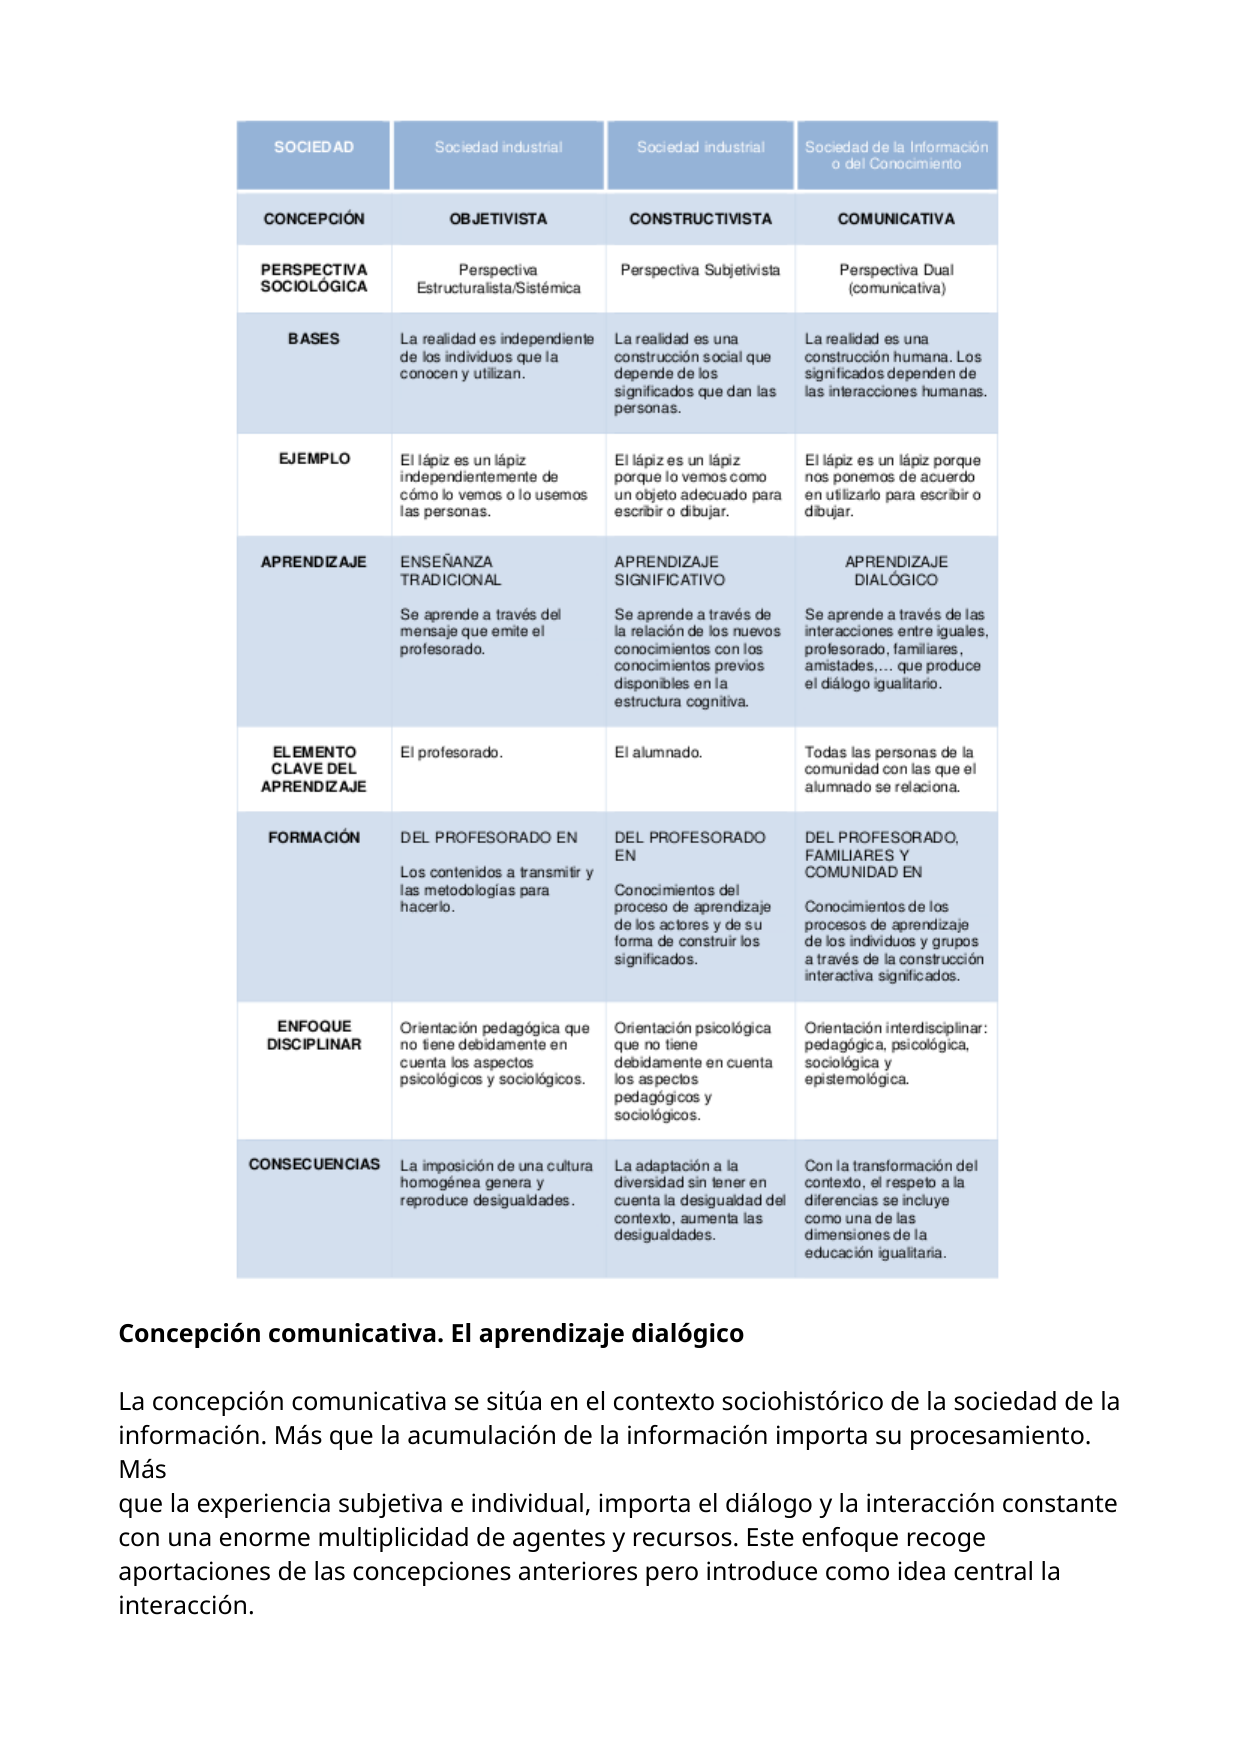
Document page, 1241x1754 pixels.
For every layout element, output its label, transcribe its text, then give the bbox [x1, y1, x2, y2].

text con una enorme multiplicidad de agentes y recursos. Este enfoque recoge aportaciones de las concepciones anteriores pero introduce como idea central la interacción. [118, 1520, 1122, 1622]
text La concepción comunicativa se sitúa en el contexto sociohistórico de la sociedad de la [118, 1384, 1122, 1418]
text que la experiencia subjetiva e individual, importa el diálogo y la interacción constante [118, 1486, 1122, 1520]
text información. Más que la acumulación de la información importa su procesamiento. Más [118, 1418, 1122, 1486]
text Concepción comunicativa. El aprendizaje dialógico [118, 1316, 1122, 1349]
picture [234, 118, 1006, 1282]
